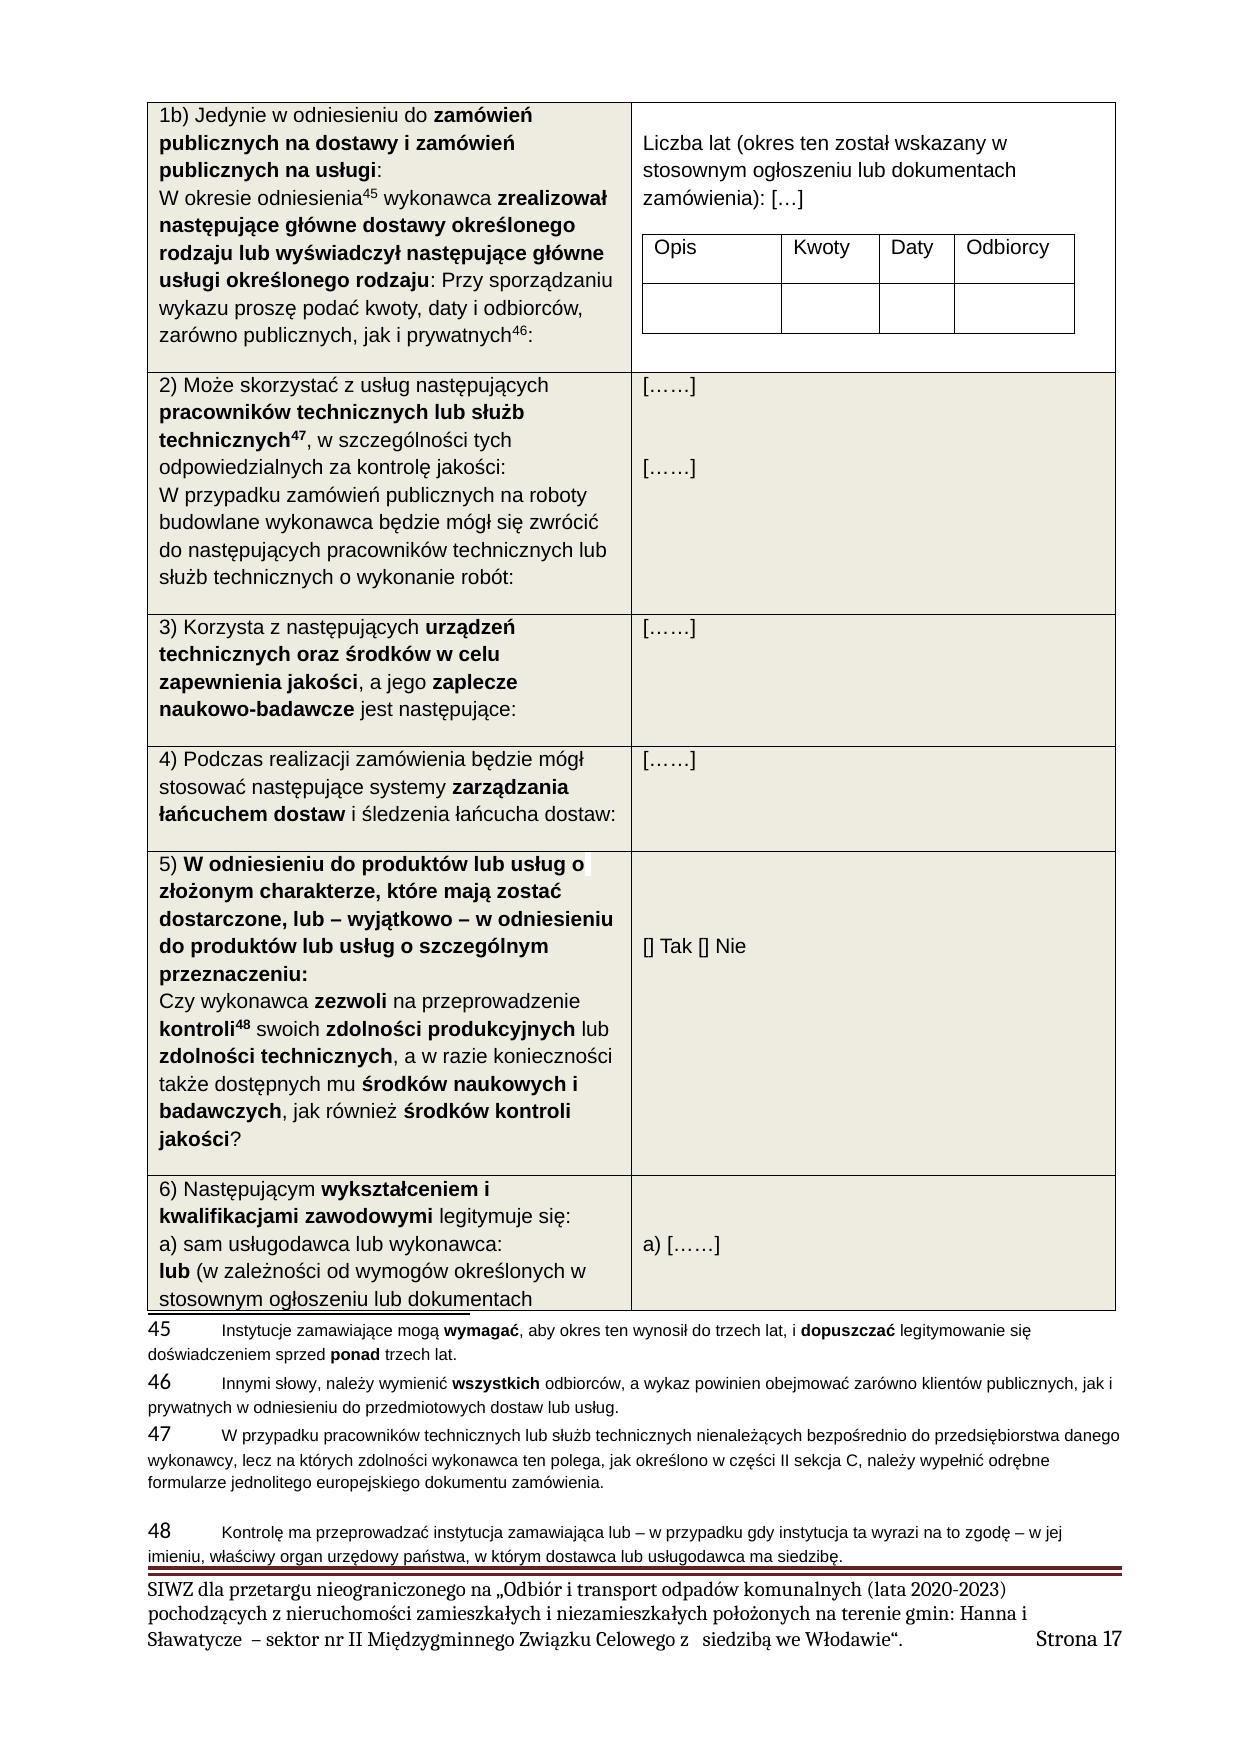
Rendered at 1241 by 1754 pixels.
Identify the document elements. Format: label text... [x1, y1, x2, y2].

table_cell 5) W odniesieniu do produktów lub usług o złożonym charakterze, które mają zostać dostarczone, lub – wyjątkowo – w odniesieniu do produktów lub usług o szczególnym przeznaczeniu: Czy wykonawca zezwoli na przeprowadzenie kontroli swoich zdolności produkcyjnych lub zdolności technicznych, a w razie konieczności także dostępnych mu środków naukowych i badawczych, jak również środków kontroli jakości? [148, 852, 631, 1175]
table_cell 6) Następującym wykształceniem i kwalifikacjami zawodowymi legitymuje się: a) sam usługodawca lub wykonawca: lub (w zależności od wymogów określonych w stosownym ogłoszeniu lub dokumentach [148, 1176, 631, 1310]
table_cell [……] [632, 615, 1115, 746]
table_cell [880, 284, 954, 332]
table_header Daty [880, 235, 954, 283]
table_cell 2) Może skorzystać z usług następujących pracowników technicznych lub służb technicznych, w szczególności tych odpowiedzialnych za kontrolę jakości: W przypadku zamówień publicznych na roboty budowlane wykonawca będzie mógł się zwrócić do następujących pracowników technicznych lub służb technicznych o wykonanie robót: [148, 373, 631, 614]
table_header Odbiorcy [955, 235, 1074, 283]
table_header Opis [643, 235, 781, 283]
table_cell a) [……] [632, 1176, 1115, 1310]
table_cell [……] [632, 747, 1115, 851]
table_header Kwoty [782, 235, 879, 283]
table_cell [955, 284, 1074, 332]
table_cell [……] [……] [632, 373, 1115, 614]
table_cell [] Tak [] Nie [632, 852, 1115, 1175]
table_cell 4) Podczas realizacji zamówienia będzie mógł stosować następujące systemy zarządzania łańcuchem dostaw i śledzenia łańcucha dostaw: [148, 747, 631, 851]
table_cell 3) Korzysta z następujących urządzeń technicznych oraz środków w celu zapewnienia jakości, a jego zaplecze naukowo-badawcze jest następujące: [148, 615, 631, 746]
table_cell 1b) Jedynie w odniesieniu do zamówień publicznych na dostawy i zamówień publicznych na usługi: W okresie odniesienia wykonawca zrealizował następujące główne dostawy określonego rodzaju lub wyświadczył następujące główne usługi określonego rodzaju: Przy sporządzaniu wykazu proszę podać kwoty, daty i odbiorców, zarówno publicznych, jak i prywatnych: [148, 103, 631, 372]
table_cell [782, 284, 879, 332]
table_cell Liczba lat (okres ten został wskazany w stosownym ogłoszeniu lub dokumentach zamówienia): […] [632, 103, 1115, 372]
table_cell [643, 284, 781, 332]
